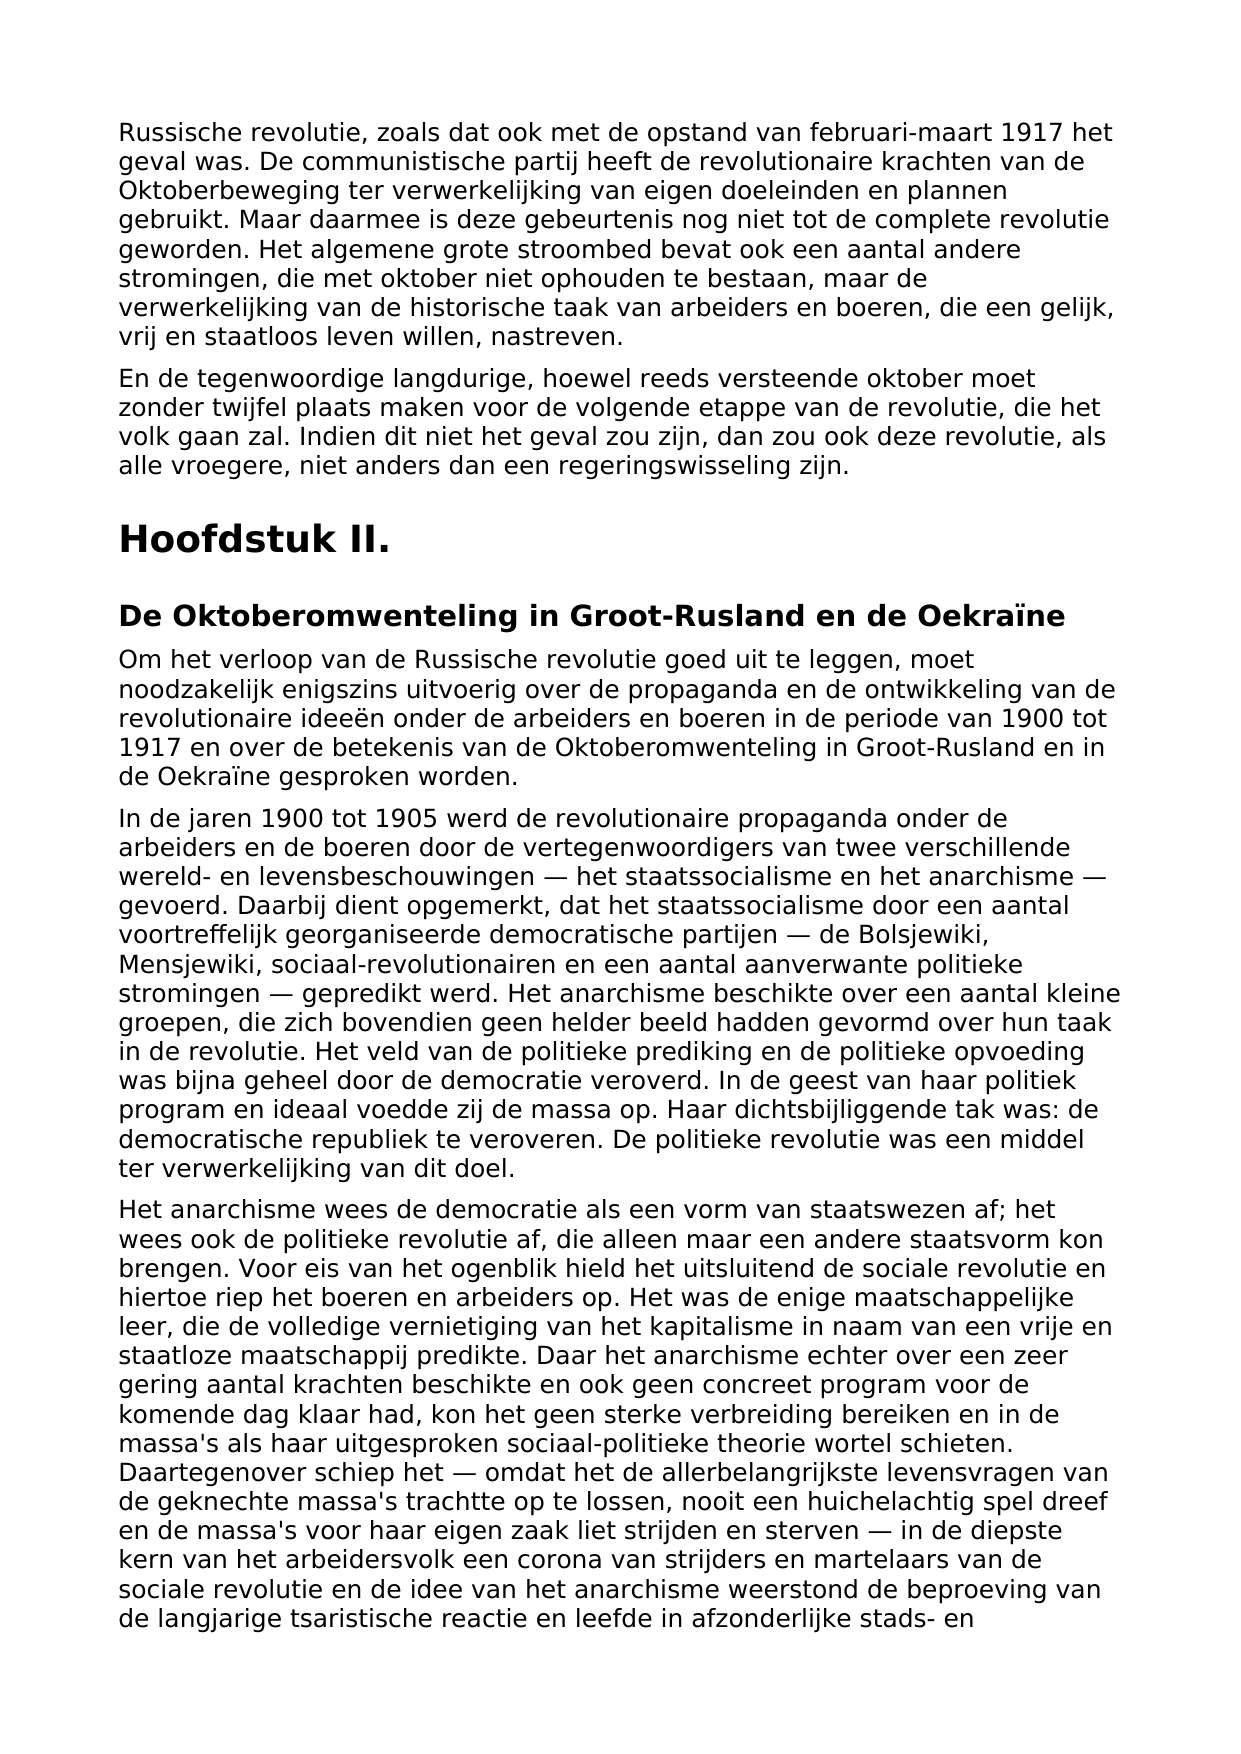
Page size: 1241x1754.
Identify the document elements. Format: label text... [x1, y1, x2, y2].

text Om het verloop van de Russische revolutie goed uit te leggen, moet noodzakelijk enigszins uitvoerig over de propaganda en de ontwikkeling van de revolutionaire ideeën onder de arbeiders en boeren in de periode van 1900 tot 1917 en over de betekenis van de Oktoberomwenteling in Groot-Rusland en in de Oekraïne gesproken worden. [118, 646, 1122, 792]
text Het anarchisme wees de democratie als een vorm van staatswezen af; het wees ook de politieke revolutie af, die alleen maar een andere staatsvorm kon brengen. Voor eis van het ogenblik hield het uitsluitend de sociale revolutie en hiertoe riep het boeren en arbeiders op. Het was de enige maatschappelijke leer, die de volledige vernietiging van het kapitalisme in naam van een vrije en staatloze maatschappij predikte. Daar het anarchisme echter over een zeer gering aantal krachten beschikte en ook geen concreet program voor de komende dag klaar had, kon het geen sterke verbreiding bereiken en in de massa's als haar uitgesproken sociaal-politieke theorie wortel schieten. Daartegenover schiep het — omdat het de allerbelangrijkste levensvragen van de geknechte massa's trachtte op te lossen, nooit een huichelachtig spel dreef en de massa's voor haar eigen zaak liet strijden en sterven — in de diepste kern van het arbeidersvolk een corona van strijders en martelaars van de sociale revolutie en de idee van het anarchisme weerstond de beproeving van de langjarige tsaristische reactie en leefde in afzonderlijke stads- en [118, 1196, 1122, 1633]
text In de jaren 1900 tot 1905 werd de revolutionaire propaganda onder de arbeiders en de boeren door de vertegenwoordigers van twee verschillende wereld- en levensbeschouwingen — het staatssocialisme en het anarchisme — gevoerd. Daarbij dient opgemerkt, dat het staatssocialisme door een aantal voortreffelijk georganiseerde democratische partijen — de Bolsjewiki, Mensjewiki, sociaal-revolutionairen en een aantal aanverwante politieke stromingen — gepredikt werd. Het anarchisme beschikte over een aantal kleine groepen, die zich bovendien geen helder beeld hadden gevormd over hun taak in de revolutie. Het veld van de politieke prediking en de politieke opvoeding was bijna geheel door de democratie veroverd. In de geest van haar politiek program en ideaal voedde zij de massa op. Haar dichtsbijliggende tak was: de democratische republiek te veroveren. De politieke revolutie was een middel ter verwerkelijking van dit doel. [118, 804, 1122, 1183]
text En de tegenwoordige langdurige, hoewel reeds versteende oktober moet zonder twijfel plaats maken voor de volgende etappe van de revolutie, die het volk gaan zal. Indien dit niet het geval zou zijn, dan zou ook deze revolutie, als alle vroegere, niet anders dan een regeringswisseling zijn. [118, 364, 1122, 481]
subtitle De Oktoberomwenteling in Groot-Rusland en de Oekraïne [118, 599, 1122, 633]
text Russische revolutie, zoals dat ook met de opstand van februari-maart 1917 het geval was. De communistische partij heeft de revolutionaire krachten van de Oktoberbeweging ter verwerkelijking van eigen doeleinden en plannen gebruikt. Maar daarmee is deze gebeurtenis nog niet tot de complete revolutie geworden. Het algemene grote stroombed bevat ook een aantal andere stromingen, die met oktober niet ophouden te bestaan, maar de verwerkelijking van de historische taak van arbeiders en boeren, die een gelijk, vrij en staatloos leven willen, nastreven. [118, 118, 1122, 351]
subtitle Hoofdstuk II. [118, 518, 1122, 562]
